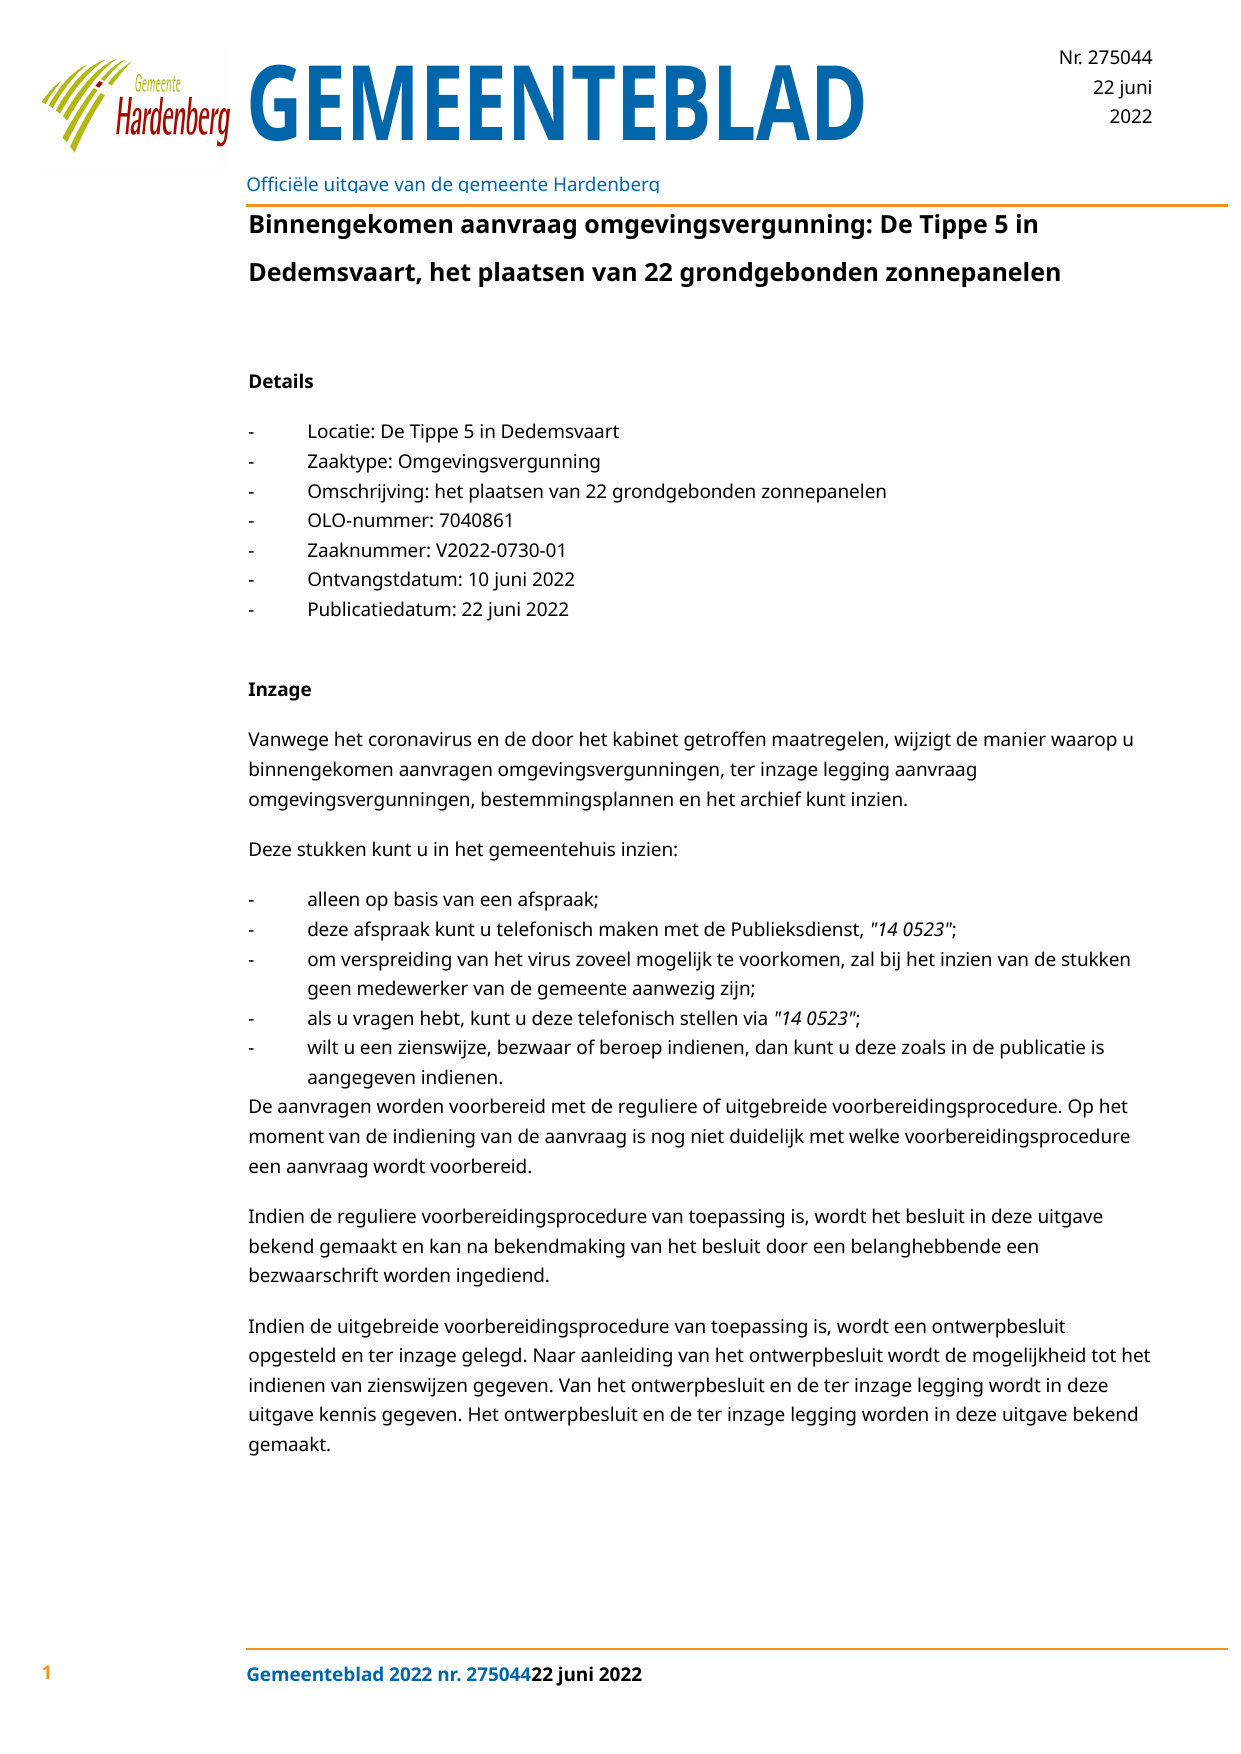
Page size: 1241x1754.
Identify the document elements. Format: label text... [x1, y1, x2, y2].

list deze afspraak kunt u telefonisch maken met de Publieksdienst, "14 0523"; [248, 916, 1152, 942]
text Indien de uitgebreide voorbereidingsprocedure van toepassing is, wordt een ontwerpbesluit opgesteld en ter inzage gelegd. Naar aanleiding van het ontwerpbesluit wordt de mogelijkheid tot het indienen van zienswijzen gegeven. Van het ontwerpbesluit en de ter inzage legging wordt in deze uitgave kennis gegeven. Het ontwerpbesluit en de ter inzage legging worden in deze uitgave bekend gemaakt. [248, 1313, 1152, 1457]
list als u vragen hebt, kunt u deze telefonisch stellen via "14 0523"; [248, 1005, 1152, 1031]
text Deze stukken kunt u in het gemeentehuis inzien: [248, 836, 1152, 862]
list OLO-nummer: 7040861 [248, 507, 1152, 533]
list Zaaknummer: V2022-0730-01 [248, 537, 1152, 563]
list Ontvangstdatum: 10 juni 2022 [248, 567, 1152, 592]
list om verspreiding van het virus zoveel mogelijk te voorkomen, zal bij het inzien van de stukken geen medewerker van de gemeente aanwezig zijn; [248, 946, 1152, 1001]
list wilt u een zienswijze, bezwaar of beroep indienen, dan kunt u deze zoals in de publicatie is aangegeven indienen. [248, 1034, 1152, 1090]
text Vanwege het coronavirus en de door het kabinet getroffen maatregelen, wijzigt de manier waarop u binnengekomen aanvragen omgevingsvergunningen, ter inzage legging aanvraag omgevingsvergunningen, bestemmingsplannen en het archief kunt inzien. [248, 727, 1152, 812]
picture [41, 47, 231, 172]
list Publicatiedatum: 22 juni 2022 [248, 596, 1152, 622]
text Indien de reguliere voorbereidingsprocedure van toepassing is, wordt het besluit in deze uitgave bekend gemaakt en kan na bekendmaking van het besluit door een belanghebbende een bezwaarschrift worden ingediend. [248, 1203, 1152, 1288]
list Zaaktype: Omgevingsvergunning [248, 448, 1152, 474]
list Omschrijving: het plaatsen van 22 grondgebonden zonnepanelen [248, 478, 1152, 504]
list alleen op basis van een afspraak; [248, 887, 1152, 912]
text Details [248, 368, 1152, 394]
text Inzage [248, 676, 1152, 702]
text Binnengekomen aanvraag omgevingsvergunning: De Tippe 5 in Dedemsvaart, het plaatsen van 22 grondgebonden zonnepanelen [248, 207, 1152, 288]
text De aanvragen worden voorbereid met de reguliere of uitgebreide voorbereidingsprocedure. Op het moment van de indiening van de aanvraag is nog niet duidelijk met welke voorbereidingsprocedure een aanvraag wordt voorbereid. [248, 1094, 1152, 1179]
list Locatie: De Tippe 5 in Dedemsvaart [248, 419, 1152, 444]
